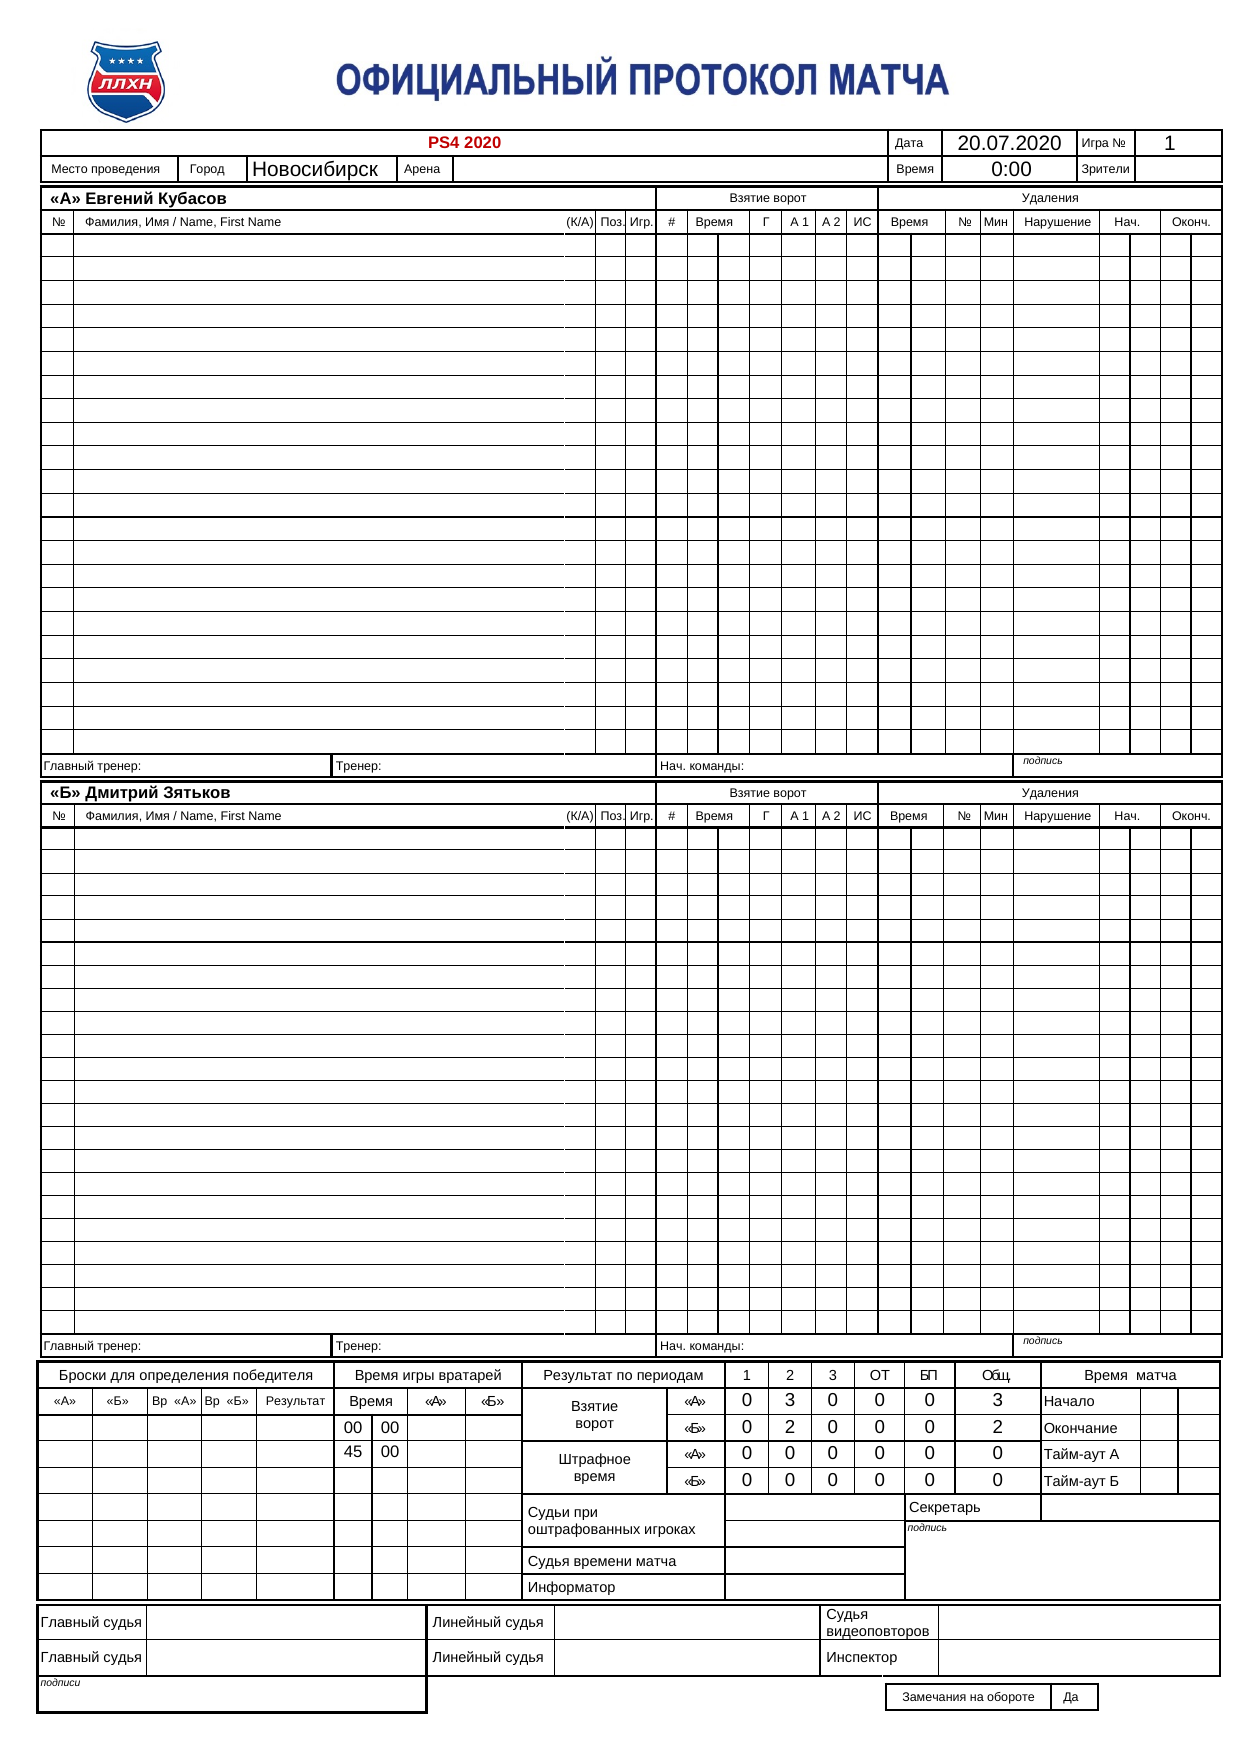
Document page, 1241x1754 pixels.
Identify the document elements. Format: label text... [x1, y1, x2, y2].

table_cell [1014, 399, 1099, 422]
table_cell [1179, 1441, 1219, 1467]
table_cell [750, 1150, 781, 1172]
table_cell Вр «А» [148, 1389, 201, 1413]
picture [5, 28, 1179, 129]
table_cell # [657, 211, 687, 233]
table_cell [657, 588, 687, 611]
table_cell [719, 565, 749, 587]
table_cell [657, 943, 687, 964]
table_cell [1100, 281, 1129, 303]
table_cell 0 [905, 1442, 954, 1467]
table_cell [596, 1012, 625, 1033]
table_cell [565, 874, 595, 895]
table_cell [42, 328, 73, 351]
table_cell [1161, 896, 1190, 918]
table_cell [847, 636, 877, 658]
table_cell [565, 565, 595, 587]
table_cell [39, 1468, 92, 1493]
table_cell [879, 305, 910, 327]
table_cell [408, 1468, 465, 1493]
table_cell [879, 1104, 910, 1126]
table_cell [1100, 1288, 1129, 1310]
table_cell [1192, 470, 1221, 493]
table_cell [879, 1173, 910, 1195]
table_cell [373, 1547, 407, 1573]
table_cell [879, 352, 910, 374]
table_cell [879, 588, 910, 611]
table_cell [657, 305, 687, 327]
table_cell # [657, 805, 687, 826]
table_cell [981, 1081, 1013, 1103]
table_cell [657, 470, 687, 493]
table_cell [626, 399, 655, 422]
table_cell [981, 376, 1013, 398]
table_cell 00 [335, 1416, 371, 1440]
table_cell [847, 235, 877, 256]
table_cell [816, 235, 846, 256]
table_cell Нарушение [1014, 805, 1099, 826]
table_cell 0 [812, 1442, 854, 1467]
table_cell [688, 565, 717, 587]
table_cell 0 [905, 1389, 954, 1413]
table_cell [657, 494, 687, 516]
table_cell [1161, 541, 1190, 564]
table_cell [596, 281, 625, 303]
table_cell [816, 328, 846, 351]
table_cell [626, 1311, 655, 1333]
table_cell [1161, 829, 1190, 849]
table_cell [657, 352, 687, 374]
table_cell [688, 1288, 717, 1310]
table_cell [1100, 1012, 1129, 1033]
table_cell [1192, 1058, 1221, 1079]
table_cell [596, 470, 625, 493]
table_cell [1161, 1127, 1190, 1149]
table_cell [1100, 829, 1129, 849]
table_cell [1100, 376, 1129, 398]
table_cell Время [688, 805, 749, 826]
table_cell [1161, 730, 1190, 753]
table_cell [42, 446, 73, 469]
table_cell [750, 1173, 781, 1195]
table_cell [912, 399, 945, 422]
table_cell [688, 541, 717, 564]
table_cell [946, 588, 980, 611]
table_cell [912, 1081, 943, 1103]
table_cell [688, 494, 717, 516]
table_cell [1131, 612, 1160, 634]
table_cell [912, 1288, 943, 1310]
table_cell подпись [906, 1522, 1219, 1599]
table_cell [555, 1640, 819, 1675]
table_cell [847, 494, 877, 516]
table_cell [688, 1219, 717, 1241]
table_cell [879, 399, 910, 422]
table_cell подпись [1014, 755, 1221, 776]
table_cell [847, 1104, 877, 1126]
table_cell [1100, 920, 1129, 941]
table_cell [750, 966, 781, 987]
table_cell [688, 470, 717, 493]
table_cell «Б » [466, 1389, 521, 1413]
table_cell [565, 920, 595, 941]
table_cell Нач. [1100, 211, 1160, 233]
table_cell [981, 541, 1013, 564]
table_cell [981, 636, 1013, 658]
table_header Общ. [956, 1363, 1040, 1387]
table_cell Игр. [626, 211, 655, 233]
table_cell [596, 707, 625, 729]
table_cell Поз. [596, 805, 625, 826]
table_cell [1014, 874, 1099, 895]
table_cell [75, 1104, 564, 1126]
table_cell [565, 943, 595, 964]
table_cell [750, 874, 781, 895]
table_cell [596, 565, 625, 587]
table_cell [1100, 446, 1129, 469]
table_cell [688, 943, 717, 964]
table_cell [944, 1104, 980, 1126]
table_cell [782, 1265, 815, 1287]
table_cell [944, 920, 980, 941]
table_cell [1100, 1219, 1129, 1241]
table_cell [750, 376, 781, 398]
table_cell [1192, 281, 1221, 303]
table_cell [1131, 541, 1160, 564]
table_cell [1131, 1150, 1160, 1172]
table_cell [981, 423, 1013, 445]
table_cell [626, 588, 655, 611]
table_cell [42, 588, 73, 611]
table_cell [944, 1173, 980, 1195]
table_cell [912, 352, 945, 374]
table_header Да [1052, 1685, 1097, 1709]
table_cell [74, 328, 564, 351]
table_cell [750, 612, 781, 634]
table_cell 3 [956, 1389, 1040, 1413]
table_cell [626, 305, 655, 327]
table_cell [565, 1242, 595, 1264]
table_cell [1192, 1012, 1221, 1033]
table_cell [626, 850, 655, 872]
table_cell [816, 707, 846, 729]
table_cell [726, 1495, 904, 1520]
table_cell [981, 1265, 1013, 1287]
table_cell [879, 707, 910, 729]
table_cell [626, 636, 655, 658]
table_cell [1192, 612, 1221, 634]
table_cell [75, 1196, 564, 1218]
table_cell [1100, 588, 1129, 611]
table_cell [1131, 235, 1160, 256]
table_cell [626, 1012, 655, 1033]
table_cell [596, 730, 625, 753]
table_cell [657, 1058, 687, 1079]
table_cell [719, 1150, 749, 1172]
table_cell [912, 943, 943, 964]
table_cell [657, 1081, 687, 1103]
table_cell [912, 328, 945, 351]
table_cell [946, 305, 980, 327]
table_cell А 1 [782, 211, 815, 233]
table_cell [75, 966, 564, 987]
table_cell [596, 518, 625, 540]
table_cell [202, 1521, 256, 1546]
table_cell [816, 1242, 846, 1264]
table_cell [596, 305, 625, 327]
table_cell Мин [981, 805, 1013, 826]
table_cell [1014, 1058, 1099, 1079]
table_cell [912, 281, 945, 303]
table_cell [74, 235, 564, 256]
table_cell [596, 874, 625, 895]
table_cell [1161, 1012, 1190, 1033]
table_cell [981, 874, 1013, 895]
table_cell [75, 1127, 564, 1149]
table_cell [1179, 1389, 1219, 1413]
table_header 3 [812, 1363, 854, 1387]
table_cell [596, 1196, 625, 1218]
table_cell [847, 518, 877, 540]
table_cell [883, 1677, 1220, 1681]
table_cell [1014, 1035, 1099, 1057]
table_cell [1192, 874, 1221, 895]
table_cell [596, 612, 625, 634]
table_cell [42, 1288, 74, 1310]
table_cell [657, 707, 687, 729]
table_cell [750, 707, 781, 729]
table_cell [1131, 1127, 1160, 1149]
table_cell [1100, 989, 1129, 1011]
table_cell [565, 1173, 595, 1195]
table_cell [657, 1311, 687, 1333]
table_cell [1192, 1081, 1221, 1103]
table_cell [816, 850, 846, 872]
table_cell [1192, 376, 1221, 398]
table_cell [1161, 1035, 1190, 1057]
table_cell [782, 1104, 815, 1126]
table_cell [1161, 659, 1190, 682]
table_cell [657, 328, 687, 351]
table_cell [944, 1242, 980, 1264]
table_cell [912, 730, 945, 753]
table_cell [1131, 874, 1160, 895]
table_cell [688, 1058, 717, 1079]
table_cell Место проведения [42, 157, 177, 181]
table_cell [466, 1574, 521, 1599]
table_cell Время [879, 805, 943, 826]
table_cell [816, 829, 846, 849]
table_cell [626, 257, 655, 280]
table_cell [879, 1242, 910, 1264]
table_cell [1100, 494, 1129, 516]
table_cell [750, 423, 781, 445]
table_cell [657, 1104, 687, 1126]
table_cell [1161, 281, 1190, 303]
table_cell [42, 683, 73, 706]
table_cell [816, 1150, 846, 1172]
table_cell [981, 850, 1013, 872]
table_cell [847, 659, 877, 682]
table_cell [750, 399, 781, 422]
table_cell [879, 920, 910, 941]
table_cell [42, 730, 73, 753]
table_cell [1161, 423, 1190, 445]
table_cell [596, 1081, 625, 1103]
table_cell [816, 352, 846, 374]
table_cell [981, 707, 1013, 729]
table_cell «Б» [93, 1389, 147, 1413]
table_cell [626, 659, 655, 682]
table_cell [42, 943, 74, 964]
table_cell [981, 1150, 1013, 1172]
table_cell [75, 850, 564, 872]
table_cell [782, 707, 815, 729]
table_cell [1014, 1196, 1099, 1218]
table_cell [1141, 1441, 1177, 1467]
table_cell [596, 446, 625, 469]
table_cell [1161, 257, 1190, 280]
table_cell [946, 281, 980, 303]
table_cell [1100, 636, 1129, 658]
table_cell [42, 257, 73, 280]
table_cell [1014, 920, 1099, 941]
table_cell [688, 896, 717, 918]
table_cell [596, 257, 625, 280]
table_cell [596, 1127, 625, 1149]
table_cell [1014, 565, 1099, 587]
table_cell [75, 1150, 564, 1172]
table_cell [750, 257, 781, 280]
table_cell [782, 920, 815, 941]
table_cell [408, 1521, 465, 1546]
table_cell [847, 446, 877, 469]
table_cell [912, 707, 945, 729]
table_cell [1014, 541, 1099, 564]
table_cell [75, 829, 564, 849]
table_cell [1161, 989, 1190, 1011]
table_cell [912, 305, 945, 327]
table_cell (К/А) [565, 211, 595, 233]
table_cell [626, 1219, 655, 1241]
table_cell [688, 612, 717, 634]
table_cell [657, 1219, 687, 1241]
table_cell Фамилия, Имя / Name, First Name [75, 805, 565, 826]
table_cell [912, 1035, 943, 1057]
table_cell [657, 659, 687, 682]
table_cell [981, 1196, 1013, 1218]
table_cell [657, 1196, 687, 1218]
table_cell [782, 494, 815, 516]
table_cell [626, 989, 655, 1011]
table_cell [1014, 376, 1099, 398]
table_cell [565, 989, 595, 1011]
table_cell [1014, 1242, 1099, 1264]
table_cell [816, 1058, 846, 1079]
table_cell [565, 659, 595, 682]
table_cell [750, 989, 781, 1011]
table_cell [782, 541, 815, 564]
table_cell [879, 850, 910, 872]
table_cell [981, 518, 1013, 540]
table_cell [847, 1219, 877, 1241]
table_cell [1192, 235, 1221, 256]
table_cell [74, 636, 564, 658]
table_cell [257, 1521, 333, 1546]
table_cell [1161, 305, 1190, 327]
table_cell [1192, 1104, 1221, 1126]
table_cell [981, 659, 1013, 682]
table_cell [944, 1311, 980, 1333]
table_cell [1014, 518, 1099, 540]
table_cell подписи [39, 1677, 425, 1711]
table_header «Б» Дмитрий Зятьков [42, 783, 655, 803]
table_cell [148, 1468, 201, 1493]
table_cell [1141, 1468, 1177, 1493]
table_cell [466, 1494, 521, 1520]
table_cell [596, 588, 625, 611]
table_cell [939, 1640, 1219, 1675]
table_cell [816, 565, 846, 587]
table_cell [912, 1311, 943, 1333]
table_cell [816, 399, 846, 422]
table_cell 3 [769, 1389, 811, 1413]
table_cell [688, 636, 717, 658]
table_cell Время [335, 1389, 407, 1413]
table_cell [1192, 1127, 1221, 1149]
table_cell [847, 588, 877, 611]
table_cell [946, 730, 980, 753]
table_cell [42, 470, 73, 493]
table_cell [719, 1288, 749, 1310]
table_cell [626, 565, 655, 587]
table_cell [74, 494, 564, 516]
table_header Взятие ворот [657, 188, 877, 209]
table_cell [657, 1173, 687, 1195]
table_cell [1014, 494, 1099, 516]
table_cell [565, 1288, 595, 1310]
table_cell [626, 966, 655, 987]
table_cell [1100, 1311, 1129, 1333]
table_cell [565, 1196, 595, 1218]
table_cell [879, 541, 910, 564]
table_cell [912, 1265, 943, 1287]
table_cell [782, 659, 815, 682]
table_cell [657, 683, 687, 706]
table_cell [93, 1441, 147, 1467]
table_cell [657, 896, 687, 918]
table_cell [912, 1058, 943, 1079]
table_cell [466, 1441, 521, 1467]
table_cell [257, 1468, 333, 1493]
table_cell [373, 1494, 407, 1520]
table_cell [879, 1150, 910, 1172]
table_cell [93, 1494, 147, 1520]
table_cell [879, 376, 910, 398]
table_cell [912, 896, 943, 918]
table_cell [750, 235, 781, 256]
table_cell [39, 1441, 92, 1467]
table_cell [816, 470, 846, 493]
table_cell [657, 829, 687, 849]
table_cell [1100, 399, 1129, 422]
table_cell [1131, 328, 1160, 351]
table_cell [944, 829, 980, 849]
table_cell [1014, 1265, 1099, 1287]
table_cell [688, 1196, 717, 1218]
table_cell [981, 235, 1013, 256]
table_cell [75, 989, 564, 1011]
table_cell [750, 588, 781, 611]
table_cell 0 [726, 1442, 768, 1467]
table_cell [847, 399, 877, 422]
table_cell [719, 920, 749, 941]
table_cell [782, 235, 815, 256]
table_cell [847, 328, 877, 351]
table_cell [42, 1219, 74, 1241]
table_cell [946, 235, 980, 256]
table_cell [726, 1548, 904, 1573]
table_cell Поз. [596, 211, 625, 233]
table_cell [816, 920, 846, 941]
table_cell [719, 494, 749, 516]
table_cell [944, 850, 980, 872]
table_cell [816, 989, 846, 1011]
table_cell [688, 1311, 717, 1333]
table_cell [657, 376, 687, 398]
table_cell [1131, 494, 1160, 516]
table_cell [1131, 588, 1160, 611]
table_cell [428, 1677, 882, 1711]
table_cell [912, 659, 945, 682]
table_cell [257, 1494, 333, 1520]
table_cell [847, 1311, 877, 1333]
table_cell [1100, 707, 1129, 729]
table_cell [75, 1058, 564, 1079]
table_cell [939, 1606, 1219, 1639]
table_cell [944, 1219, 980, 1241]
table_cell [912, 257, 945, 280]
table_cell [816, 1173, 846, 1195]
table_cell 45 [335, 1441, 371, 1467]
table_cell [782, 399, 815, 422]
table_cell [565, 470, 595, 493]
table_cell [657, 850, 687, 872]
table_cell [879, 423, 910, 445]
table_cell Судьи при оштрафованных игроках [523, 1495, 724, 1546]
table_cell [1131, 1173, 1160, 1195]
table_cell [596, 328, 625, 351]
table_cell [847, 1035, 877, 1057]
table_cell [1131, 1265, 1160, 1287]
table_cell [879, 636, 910, 658]
table_cell [944, 1035, 980, 1057]
table_cell Нач. [1100, 805, 1160, 826]
table_cell [596, 1242, 625, 1264]
table_cell [912, 636, 945, 658]
table_cell [657, 1288, 687, 1310]
table_cell [1192, 1219, 1221, 1241]
table_cell [74, 612, 564, 634]
table_cell [42, 565, 73, 587]
table_cell [879, 494, 910, 516]
table_cell [42, 1127, 74, 1149]
table_cell Время [879, 211, 945, 233]
table_cell [782, 376, 815, 398]
table_cell [879, 683, 910, 706]
table_cell [657, 541, 687, 564]
table_cell [1014, 943, 1099, 964]
table_cell [202, 1416, 256, 1440]
table_cell [454, 157, 887, 181]
table_cell [1192, 1196, 1221, 1218]
table_cell [1161, 943, 1190, 964]
table_cell [39, 1547, 92, 1573]
table_cell [1100, 1173, 1129, 1195]
table_cell [596, 1173, 625, 1195]
table_cell [1161, 636, 1190, 658]
table_cell [1014, 257, 1099, 280]
table_cell [626, 470, 655, 493]
table_cell [981, 257, 1013, 280]
table_cell [944, 1265, 980, 1287]
table_cell [879, 446, 910, 469]
table_cell [719, 257, 749, 280]
table_cell Главный тренер: [42, 1335, 330, 1356]
table_cell [688, 1035, 717, 1057]
table_cell [1192, 565, 1221, 587]
table_cell [93, 1416, 147, 1440]
table_cell [565, 966, 595, 987]
table_cell [93, 1574, 147, 1599]
table_cell [688, 518, 717, 540]
table_cell [912, 1242, 943, 1264]
table_cell [782, 257, 815, 280]
table_cell Главный судья [39, 1606, 146, 1639]
table_cell [657, 989, 687, 1011]
table_cell [565, 1127, 595, 1149]
table_cell [1014, 707, 1099, 729]
table_cell [719, 541, 749, 564]
table_cell [626, 494, 655, 516]
table_cell [847, 565, 877, 587]
table_cell [879, 1035, 910, 1057]
table_cell [1131, 1196, 1160, 1218]
table_cell [1131, 257, 1160, 280]
table_cell [782, 423, 815, 445]
table_cell [39, 1494, 92, 1520]
table_cell [719, 1058, 749, 1079]
table_cell [1100, 1081, 1129, 1103]
table_cell [565, 352, 595, 374]
table_cell [688, 1150, 717, 1172]
table_cell [74, 565, 564, 587]
table_cell [981, 943, 1013, 964]
table_cell [42, 235, 73, 256]
table_cell [782, 896, 815, 918]
table_cell [782, 1173, 815, 1195]
table_cell [565, 707, 595, 729]
table_cell [816, 659, 846, 682]
table_cell [202, 1494, 256, 1520]
table_cell [782, 829, 815, 849]
table_cell [879, 1265, 910, 1287]
table_cell [912, 235, 945, 256]
table_cell [596, 1311, 625, 1333]
table_cell [626, 730, 655, 753]
table_cell [981, 470, 1013, 493]
table_cell [596, 376, 625, 398]
table_header Дата [889, 131, 941, 155]
table_cell [1131, 1242, 1160, 1264]
table_cell [944, 874, 980, 895]
table_cell [719, 874, 749, 895]
table_cell [981, 328, 1013, 351]
table_cell [946, 707, 980, 729]
table_cell [626, 1035, 655, 1057]
table_cell [74, 730, 564, 753]
table_cell [1131, 470, 1160, 493]
table_cell [750, 1081, 781, 1103]
table_cell Время [889, 157, 941, 181]
table_cell [912, 470, 945, 493]
table_cell [42, 399, 73, 422]
table_cell [782, 966, 815, 987]
table_header Замечания на обороте [887, 1685, 1050, 1709]
table_cell [750, 518, 781, 540]
table_cell [816, 1035, 846, 1057]
table_cell [657, 1150, 687, 1172]
table_cell [1131, 943, 1160, 964]
table_cell [1161, 1173, 1190, 1195]
table_cell [1100, 518, 1129, 540]
table_cell [816, 683, 846, 706]
table_cell [750, 1127, 781, 1149]
table_cell [565, 1012, 595, 1033]
table_cell Г [750, 211, 781, 233]
table_cell [912, 966, 943, 987]
table_cell Время [688, 211, 749, 233]
table_cell [1192, 1173, 1221, 1195]
table_cell [782, 281, 815, 303]
table_cell [1131, 1219, 1160, 1241]
table_cell [626, 1242, 655, 1264]
table_cell [688, 1104, 717, 1126]
table_cell [912, 588, 945, 611]
table_cell [1100, 1265, 1129, 1287]
table_cell [719, 966, 749, 987]
table_cell Тренер: [333, 755, 655, 776]
table_cell [1192, 659, 1221, 682]
table_cell [596, 850, 625, 872]
table_cell [912, 989, 943, 1011]
table_cell [408, 1547, 465, 1573]
table_cell [981, 612, 1013, 634]
table_cell [1100, 1058, 1129, 1079]
table_cell [93, 1521, 147, 1546]
table_cell [719, 305, 749, 327]
table_cell Арена [398, 157, 452, 181]
table_cell [688, 874, 717, 895]
table_cell [879, 989, 910, 1011]
table_cell [626, 1173, 655, 1195]
table_cell [1014, 1173, 1099, 1195]
table_cell [626, 376, 655, 398]
table_cell [847, 1265, 877, 1287]
table_cell [782, 305, 815, 327]
table_cell [719, 1081, 749, 1103]
table_cell «А» [668, 1389, 724, 1413]
table_cell [555, 1606, 819, 1639]
table_cell [1131, 1311, 1160, 1333]
table_cell [1161, 966, 1190, 987]
table_cell [981, 829, 1013, 849]
table_cell Секретарь [906, 1495, 1040, 1520]
table_cell [1192, 305, 1221, 327]
table_cell [75, 1035, 564, 1057]
table_cell [946, 565, 980, 587]
table_cell [1100, 896, 1129, 918]
table_cell [42, 829, 74, 849]
table_cell Игр. [626, 805, 655, 826]
table_cell ИС [847, 211, 877, 233]
table_cell [657, 920, 687, 941]
table_cell [688, 829, 717, 849]
table_cell 0 [812, 1415, 854, 1440]
table_cell [847, 1173, 877, 1195]
table_cell [1100, 541, 1129, 564]
table_cell [1161, 565, 1190, 587]
table_cell [847, 1127, 877, 1149]
table_cell [1100, 423, 1129, 445]
table_cell [912, 874, 943, 895]
table_cell [750, 850, 781, 872]
table_cell [1192, 1150, 1221, 1172]
table_cell [75, 1288, 564, 1310]
table_cell [782, 565, 815, 587]
table_cell [565, 896, 595, 918]
table_cell [1131, 376, 1160, 398]
table_cell [626, 707, 655, 729]
table_cell [750, 1219, 781, 1241]
table_cell [688, 376, 717, 398]
table_cell Нач. команды: [657, 1335, 1012, 1356]
table_cell [782, 636, 815, 658]
table_cell [42, 376, 73, 398]
table_cell [657, 446, 687, 469]
table_cell [1100, 850, 1129, 872]
table_cell [626, 896, 655, 918]
table_cell [719, 518, 749, 540]
table_cell А 1 [782, 805, 815, 826]
table_cell [847, 1012, 877, 1033]
table_cell [816, 257, 846, 280]
table_cell [1192, 518, 1221, 540]
table_cell [1014, 352, 1099, 374]
table_cell [688, 305, 717, 327]
table_cell А 2 [816, 805, 846, 826]
table_cell [750, 829, 781, 849]
table_cell Нач. команды: [657, 755, 1012, 776]
table_cell [42, 707, 73, 729]
table_cell Город [179, 157, 246, 181]
table_cell [1014, 612, 1099, 634]
table_cell [912, 518, 945, 540]
table_cell [750, 683, 781, 706]
table_cell [1100, 235, 1129, 256]
table_cell [1161, 235, 1190, 256]
table_header Броски для определения победителя [39, 1363, 333, 1387]
table_cell 0 [726, 1389, 768, 1413]
table_cell [42, 989, 74, 1011]
table_cell [782, 1219, 815, 1241]
table_cell 0 [855, 1468, 904, 1493]
table_cell [565, 376, 595, 398]
table_cell [42, 518, 73, 540]
table_cell [912, 850, 943, 872]
table_cell [879, 1081, 910, 1103]
table_cell [816, 588, 846, 611]
table_cell [750, 1035, 781, 1057]
table_cell [257, 1441, 333, 1467]
table_cell [565, 683, 595, 706]
table_cell [1014, 659, 1099, 682]
table_cell [74, 683, 564, 706]
table_cell [657, 518, 687, 540]
table_cell [75, 1311, 564, 1333]
table_cell «Б» [668, 1415, 724, 1440]
table_cell [879, 730, 910, 753]
table_cell [626, 541, 655, 564]
table_cell [626, 1265, 655, 1287]
table_cell [565, 257, 595, 280]
table_cell [75, 1265, 564, 1287]
table_cell [565, 1311, 595, 1333]
table_cell [750, 920, 781, 941]
table_cell [1100, 328, 1129, 351]
table_cell [750, 1288, 781, 1310]
table_header «А» Евгений Кубасов [42, 188, 655, 209]
table_cell [912, 376, 945, 398]
table_cell [912, 446, 945, 469]
table_cell [750, 541, 781, 564]
table_cell [944, 1012, 980, 1033]
table_cell [782, 989, 815, 1011]
table_cell [1014, 989, 1099, 1011]
table_cell [912, 423, 945, 445]
table_cell [981, 1104, 1013, 1126]
table_cell [688, 352, 717, 374]
table_cell [565, 541, 595, 564]
table_cell [657, 257, 687, 280]
table_cell [1014, 1219, 1099, 1241]
table_cell [981, 966, 1013, 987]
table_cell [596, 989, 625, 1011]
table_cell [657, 966, 687, 987]
table_cell «А» [39, 1389, 92, 1413]
table_cell [1131, 1104, 1160, 1126]
table_cell [981, 683, 1013, 706]
table_cell [1192, 1035, 1221, 1057]
table_cell [1192, 257, 1221, 280]
table_cell Судья времени матча [523, 1548, 724, 1573]
table_cell [202, 1574, 256, 1599]
table_cell [596, 829, 625, 849]
table_cell [816, 874, 846, 895]
table_cell [74, 470, 564, 493]
table_cell [202, 1547, 256, 1573]
table_cell [1100, 305, 1129, 327]
table_cell «Б» [668, 1468, 724, 1493]
table_cell [816, 423, 846, 445]
table_cell [688, 1127, 717, 1149]
table_cell [626, 1288, 655, 1310]
table_cell [750, 470, 781, 493]
table_cell [782, 1012, 815, 1033]
table_cell [726, 1521, 904, 1546]
table_cell [750, 305, 781, 327]
table_cell [1192, 423, 1221, 445]
table_cell [1161, 494, 1190, 516]
table_cell [1100, 257, 1129, 280]
table_cell [75, 943, 564, 964]
table_cell [719, 1311, 749, 1333]
table_cell [1131, 305, 1160, 327]
table_cell [1161, 470, 1190, 493]
table_cell [657, 730, 687, 753]
table_cell [657, 281, 687, 303]
table_cell [750, 352, 781, 374]
table_cell [750, 730, 781, 753]
table_cell [879, 1196, 910, 1218]
table_cell [719, 281, 749, 303]
table_cell [1099, 1682, 1220, 1711]
table_cell [981, 588, 1013, 611]
table_cell [981, 1035, 1013, 1057]
table_cell [719, 588, 749, 611]
table_cell [74, 659, 564, 682]
table_cell [1161, 1196, 1190, 1218]
table_cell [1131, 829, 1160, 849]
table_cell [944, 1081, 980, 1103]
table_cell 2 [769, 1415, 811, 1440]
table_cell 0 [905, 1415, 954, 1440]
table_cell Взятие ворот [523, 1389, 666, 1440]
table_cell [688, 730, 717, 753]
table_cell [816, 1219, 846, 1241]
table_cell [847, 1242, 877, 1264]
table_cell [626, 1127, 655, 1149]
table_cell [1161, 1242, 1190, 1264]
table_cell [42, 352, 73, 374]
table_cell 0 [812, 1389, 854, 1413]
table_cell [1136, 157, 1221, 181]
table_cell [1100, 1104, 1129, 1126]
table_cell [1192, 1311, 1221, 1333]
table_cell [596, 235, 625, 256]
table_cell [816, 446, 846, 469]
table_cell [1131, 966, 1160, 987]
table_cell [1192, 352, 1221, 374]
table_cell [75, 874, 564, 895]
table_cell [912, 1196, 943, 1218]
table_cell [1192, 399, 1221, 422]
table_cell [719, 235, 749, 256]
table_cell [946, 352, 980, 374]
table_cell [981, 1219, 1013, 1241]
table_cell [42, 1150, 74, 1172]
table_cell Вр «Б» [202, 1389, 256, 1413]
table_cell [565, 1265, 595, 1287]
table_cell [688, 1012, 717, 1033]
table_cell [42, 1265, 74, 1287]
table_cell [816, 896, 846, 918]
table_cell [719, 707, 749, 729]
table_cell [719, 328, 749, 351]
table_cell [657, 1127, 687, 1149]
table_cell [782, 683, 815, 706]
table_cell [1131, 707, 1160, 729]
table_cell [626, 518, 655, 540]
table_cell [626, 1058, 655, 1079]
table_cell [657, 565, 687, 587]
table_cell 0 [726, 1415, 768, 1440]
table_cell [944, 1127, 980, 1149]
table_cell [335, 1574, 371, 1599]
table_cell [944, 966, 980, 987]
table_cell [879, 874, 910, 895]
table_cell [42, 850, 74, 872]
table_cell [719, 659, 749, 682]
table_cell Линейный судья [428, 1606, 554, 1639]
table_cell [750, 565, 781, 587]
table_cell [782, 1150, 815, 1172]
table_cell [1161, 1288, 1190, 1310]
table_cell [335, 1494, 371, 1520]
table_cell [879, 1012, 910, 1033]
table_cell [74, 352, 564, 374]
table_cell [981, 1173, 1013, 1195]
table_cell [879, 659, 910, 682]
table_cell [1014, 636, 1099, 658]
table_cell [946, 518, 980, 540]
table_cell [816, 281, 846, 303]
table_cell Окончание [1042, 1415, 1140, 1440]
table_cell [42, 1104, 74, 1126]
table_cell [719, 850, 749, 872]
table_cell [912, 920, 943, 941]
table_cell [847, 1288, 877, 1310]
table_cell [1131, 989, 1160, 1011]
table_cell [816, 518, 846, 540]
table_cell Новосибирск [248, 157, 396, 181]
table_cell [1014, 1311, 1099, 1333]
table_cell [719, 636, 749, 658]
table_cell [42, 1173, 74, 1195]
table_cell [1161, 707, 1190, 729]
table_cell [657, 399, 687, 422]
table_cell Тайм-аут Б [1042, 1468, 1140, 1493]
table_cell [912, 1219, 943, 1241]
table_cell [626, 874, 655, 895]
table_cell [1100, 612, 1129, 634]
table_cell [596, 659, 625, 682]
table_cell № [946, 211, 980, 233]
table_cell [74, 446, 564, 469]
table_cell [1192, 989, 1221, 1011]
table_cell № [42, 211, 73, 233]
table_cell [912, 494, 945, 516]
table_cell [1179, 1468, 1219, 1493]
table_cell [750, 1012, 781, 1033]
table_cell [626, 1196, 655, 1218]
table_cell [626, 612, 655, 634]
table_cell [42, 1311, 74, 1333]
table_cell [373, 1468, 407, 1493]
table_cell 0 [956, 1468, 1040, 1493]
table_cell Результат [257, 1389, 333, 1413]
table_cell [719, 423, 749, 445]
table_cell [750, 896, 781, 918]
table_cell [1192, 683, 1221, 706]
table_cell [1192, 446, 1221, 469]
table_cell [1100, 943, 1129, 964]
table_cell 0 [769, 1468, 811, 1493]
table_cell Тайм-аут А [1042, 1441, 1140, 1467]
table_cell [944, 1288, 980, 1310]
table_cell [626, 281, 655, 303]
table_cell [750, 1311, 781, 1333]
table_cell [1141, 1389, 1177, 1413]
table_cell Начало [1042, 1389, 1140, 1413]
table_cell [1014, 1150, 1099, 1172]
table_cell [1161, 1104, 1190, 1126]
table_cell [1192, 1242, 1221, 1264]
table_cell [1014, 1127, 1099, 1149]
table_cell [847, 850, 877, 872]
table_cell [1161, 1265, 1190, 1287]
table_cell [335, 1521, 371, 1546]
table_cell [39, 1574, 92, 1599]
table_cell [946, 612, 980, 634]
table_cell [688, 683, 717, 706]
table_cell [726, 1575, 904, 1599]
table_cell [912, 1150, 943, 1172]
table_cell Информатор [523, 1575, 724, 1599]
table_cell [1161, 399, 1190, 422]
table_cell [148, 1416, 201, 1440]
table_cell ИС [847, 805, 877, 826]
table_cell [257, 1547, 333, 1573]
table_cell [1014, 829, 1099, 849]
table_cell [782, 612, 815, 634]
table_cell [596, 1288, 625, 1310]
table_header ОТ [855, 1363, 904, 1387]
table_cell [719, 1196, 749, 1218]
table_cell [42, 1012, 74, 1033]
table_cell [719, 1035, 749, 1057]
table_cell [879, 1288, 910, 1310]
table_cell [719, 829, 749, 849]
table_header Взятие ворот [657, 783, 877, 803]
table_cell [148, 1574, 201, 1599]
table_cell Оконч. [1161, 211, 1221, 233]
table_cell [1131, 1058, 1160, 1079]
table_cell [719, 989, 749, 1011]
table_header Удаления [879, 188, 1221, 209]
table_cell [1192, 707, 1221, 729]
table_cell [1192, 966, 1221, 987]
table_cell [847, 829, 877, 849]
table_cell [981, 1058, 1013, 1079]
table_cell [42, 1242, 74, 1264]
table_cell [565, 235, 595, 256]
table_cell Нарушение [1014, 211, 1099, 233]
table_cell [782, 328, 815, 351]
table_cell [74, 541, 564, 564]
table_cell [750, 636, 781, 658]
table_cell [42, 1058, 74, 1079]
table_cell [847, 707, 877, 729]
table_cell [75, 1173, 564, 1195]
table_cell [626, 352, 655, 374]
table_cell [847, 257, 877, 280]
table_cell [596, 1035, 625, 1057]
table_cell [879, 470, 910, 493]
table_cell [565, 588, 595, 611]
table_cell [981, 565, 1013, 587]
table_cell [565, 423, 595, 445]
table_cell [75, 1242, 564, 1264]
table_cell [202, 1468, 256, 1493]
table_cell [688, 707, 717, 729]
table_cell [42, 874, 74, 895]
table_cell [816, 612, 846, 634]
table_cell [944, 989, 980, 1011]
table_cell [879, 257, 910, 280]
table_cell [657, 1012, 687, 1033]
table_cell 0 [855, 1389, 904, 1413]
table_cell Штрафное время [523, 1442, 666, 1493]
table_cell [719, 1219, 749, 1241]
table_cell [1161, 518, 1190, 540]
table_cell [1100, 1035, 1129, 1057]
table_cell [912, 1173, 943, 1195]
table_cell [879, 281, 910, 303]
table_cell [847, 1081, 877, 1103]
table_cell [1161, 376, 1190, 398]
table_cell [565, 1035, 595, 1057]
table_cell [1131, 281, 1160, 303]
table_cell [1161, 850, 1190, 872]
table_cell [816, 541, 846, 564]
table_cell [847, 966, 877, 987]
table_cell [688, 966, 717, 987]
table_cell [879, 829, 910, 849]
table_cell [373, 1574, 407, 1599]
table_cell [42, 305, 73, 327]
table_cell [1161, 446, 1190, 469]
table_cell [596, 399, 625, 422]
table_cell [596, 1219, 625, 1241]
table_cell [1131, 730, 1160, 753]
table_cell [816, 376, 846, 398]
table_cell [944, 1058, 980, 1079]
table_cell 0 [769, 1442, 811, 1467]
table_cell [596, 896, 625, 918]
table_cell [39, 1521, 92, 1546]
table_cell [847, 470, 877, 493]
table_cell [596, 494, 625, 516]
table_cell [408, 1441, 465, 1467]
table_cell [75, 896, 564, 918]
table_cell [42, 1081, 74, 1103]
table_cell [75, 920, 564, 941]
table_cell [565, 850, 595, 872]
table_cell [626, 1150, 655, 1172]
table_cell [74, 305, 564, 327]
table_cell [42, 1196, 74, 1218]
table_cell [719, 896, 749, 918]
table_cell [912, 541, 945, 564]
table_cell [782, 1242, 815, 1264]
table_cell [688, 920, 717, 941]
table_cell [75, 1081, 564, 1103]
table_cell [816, 1104, 846, 1126]
table_cell [912, 1127, 943, 1149]
table_cell [1192, 494, 1221, 516]
table_cell 2 [956, 1415, 1040, 1440]
table_cell [912, 565, 945, 587]
table_cell [565, 1104, 595, 1126]
table_cell [42, 659, 73, 682]
table_cell [1100, 730, 1129, 753]
table_cell [1192, 896, 1221, 918]
table_cell № [42, 805, 74, 826]
table_cell [816, 1196, 846, 1218]
table_cell [1100, 874, 1129, 895]
table_cell [1100, 683, 1129, 706]
table_cell Г [750, 805, 781, 826]
table_cell [657, 1242, 687, 1264]
table_cell [1014, 730, 1099, 753]
table_cell [879, 943, 910, 964]
table_cell [981, 352, 1013, 374]
table_cell [466, 1521, 521, 1546]
table_cell [42, 612, 73, 634]
table_cell [688, 235, 717, 256]
table_cell [596, 541, 625, 564]
table_cell [565, 305, 595, 327]
table_cell [879, 235, 910, 256]
table_cell [148, 1441, 201, 1467]
table_cell [847, 730, 877, 753]
table_header 1 [726, 1363, 768, 1387]
table_cell [879, 518, 910, 540]
table_cell [719, 352, 749, 374]
table_cell [1014, 1012, 1099, 1033]
table_cell [816, 305, 846, 327]
table_cell [688, 1265, 717, 1287]
table_cell [1192, 850, 1221, 872]
table_cell [912, 612, 945, 634]
table_cell [565, 1058, 595, 1079]
table_cell № [944, 805, 980, 826]
table_cell [816, 730, 846, 753]
table_cell [93, 1468, 147, 1493]
table_cell [39, 1416, 92, 1440]
table_cell [565, 281, 595, 303]
table_cell [565, 494, 595, 516]
table_cell [1131, 896, 1160, 918]
table_cell [1179, 1415, 1219, 1440]
table_cell 0 [855, 1442, 904, 1467]
table_cell [1192, 541, 1221, 564]
table_cell [596, 423, 625, 445]
table_cell [75, 1219, 564, 1241]
table_cell [565, 612, 595, 634]
table_cell 0 [855, 1415, 904, 1440]
table_cell [719, 730, 749, 753]
table_cell [688, 1081, 717, 1103]
table_cell [782, 446, 815, 469]
table_cell [782, 1288, 815, 1310]
table_cell [657, 612, 687, 634]
table_cell [719, 943, 749, 964]
table_cell [1014, 235, 1099, 256]
table_cell [1131, 446, 1160, 469]
table_cell [148, 1547, 201, 1573]
table_cell [816, 1012, 846, 1033]
table_cell [42, 920, 74, 941]
table_cell [1014, 470, 1099, 493]
table_cell [946, 257, 980, 280]
table_cell 0 [956, 1442, 1040, 1467]
table_cell [946, 446, 980, 469]
table_cell [42, 636, 73, 658]
table_cell [626, 446, 655, 469]
table_cell [981, 730, 1013, 753]
table_cell [1131, 659, 1160, 682]
table_cell Инспектор [821, 1640, 938, 1675]
table_cell [1161, 612, 1190, 634]
table_cell [750, 1104, 781, 1126]
table_cell [1014, 966, 1099, 987]
table_cell 0 [812, 1468, 854, 1493]
table_cell 0 [905, 1468, 954, 1493]
table_cell [944, 943, 980, 964]
table_cell [1192, 588, 1221, 611]
table_cell [1014, 281, 1099, 303]
table_cell [1014, 850, 1099, 872]
table_cell [93, 1547, 147, 1573]
table_cell [1161, 920, 1190, 941]
table_cell [1161, 328, 1190, 351]
table_cell [719, 1127, 749, 1149]
table_cell Оконч. [1161, 805, 1221, 826]
table_cell [750, 328, 781, 351]
table_cell [879, 896, 910, 918]
table_cell [1014, 328, 1099, 351]
table_cell [1161, 1081, 1190, 1103]
table_cell [816, 943, 846, 964]
table_cell [596, 1150, 625, 1172]
table_cell [335, 1547, 371, 1573]
table_cell [782, 943, 815, 964]
table_cell [847, 1196, 877, 1218]
table_cell [626, 328, 655, 351]
table_cell [750, 446, 781, 469]
table_cell [912, 683, 945, 706]
table_cell [719, 683, 749, 706]
table_cell [596, 943, 625, 964]
table_cell [74, 399, 564, 422]
table_cell [74, 707, 564, 729]
table_cell Судья видеоповторов [821, 1606, 938, 1639]
table_cell [782, 1081, 815, 1103]
table_cell [750, 494, 781, 516]
table_cell [1131, 1035, 1160, 1057]
table_cell [1141, 1415, 1177, 1440]
table_cell [816, 966, 846, 987]
table_cell [1014, 896, 1099, 918]
table_cell [946, 494, 980, 516]
table_cell 0 [726, 1468, 768, 1493]
table_cell [1192, 920, 1221, 941]
table_cell [816, 636, 846, 658]
table_cell 00 [373, 1441, 407, 1467]
table_cell [912, 1104, 943, 1126]
table_cell [1161, 874, 1190, 895]
table_cell [1100, 966, 1129, 987]
table_cell [750, 1265, 781, 1287]
table_cell [147, 1606, 425, 1639]
table_cell [782, 588, 815, 611]
table_cell [1131, 1012, 1160, 1033]
table_cell [719, 1104, 749, 1126]
table_cell [688, 659, 717, 682]
table_cell [1192, 1288, 1221, 1310]
table_cell [981, 305, 1013, 327]
table_cell [1161, 352, 1190, 374]
table_cell [879, 966, 910, 987]
table_cell [1100, 659, 1129, 682]
table_cell [847, 989, 877, 1011]
table_cell [75, 1012, 564, 1033]
table_cell [816, 1127, 846, 1149]
table_cell [596, 1104, 625, 1126]
table_cell [944, 896, 980, 918]
table_cell [657, 874, 687, 895]
table_cell [981, 281, 1013, 303]
table_cell [719, 1173, 749, 1195]
table_cell [688, 1242, 717, 1264]
table_cell [202, 1441, 256, 1467]
table_cell [1131, 399, 1160, 422]
table_cell [946, 328, 980, 351]
table_cell Главный тренер: [42, 755, 330, 776]
table_header БП [905, 1363, 954, 1387]
table_cell [626, 943, 655, 964]
table_cell [1100, 1242, 1129, 1264]
table_cell [466, 1468, 521, 1493]
table_cell [782, 850, 815, 872]
table_cell [719, 399, 749, 422]
table_cell Фамилия, Имя / Name, First Name [74, 211, 565, 233]
table_cell [1131, 352, 1160, 374]
table_cell [565, 446, 595, 469]
table_cell [750, 1242, 781, 1264]
table_cell [782, 874, 815, 895]
table_cell [944, 1196, 980, 1218]
table_cell [1100, 1127, 1129, 1149]
table_cell [565, 328, 595, 351]
table_cell [946, 423, 980, 445]
table_header Время матча [1042, 1363, 1219, 1387]
table_header PS4 2020 [42, 131, 887, 155]
table_cell [879, 1219, 910, 1241]
table_header Результат по периодам [523, 1363, 724, 1387]
table_cell [1131, 1288, 1160, 1310]
table_cell [782, 1311, 815, 1333]
table_cell [565, 518, 595, 540]
table_cell [879, 612, 910, 634]
table_cell [565, 1219, 595, 1241]
table_cell [1100, 470, 1129, 493]
table_cell [1161, 588, 1190, 611]
table_cell [1014, 683, 1099, 706]
table_cell [847, 352, 877, 374]
table_header 20.07.2020 [943, 131, 1076, 155]
table_cell [946, 659, 980, 682]
table_cell [596, 1265, 625, 1287]
table_cell [1100, 1196, 1129, 1218]
table_cell 0:00 [943, 157, 1076, 181]
table_cell [657, 636, 687, 658]
table_cell [466, 1416, 521, 1440]
table_cell [1131, 1081, 1160, 1103]
table_cell [565, 636, 595, 658]
table_cell [816, 1311, 846, 1333]
table_cell [879, 1058, 910, 1079]
table_cell [782, 470, 815, 493]
table_cell [847, 874, 877, 895]
table_cell [373, 1521, 407, 1546]
table_cell [847, 683, 877, 706]
table_cell [565, 1150, 595, 1172]
table_cell [912, 1012, 943, 1033]
table_cell [257, 1574, 333, 1599]
table_cell [74, 423, 564, 445]
table_cell [1131, 850, 1160, 872]
table_header 1 [1136, 131, 1221, 155]
table_cell [42, 896, 74, 918]
table_cell [626, 920, 655, 941]
table_cell А 2 [816, 211, 846, 233]
table_cell [688, 423, 717, 445]
table_cell [981, 1311, 1013, 1333]
table_cell [1192, 943, 1221, 964]
table_cell [257, 1416, 333, 1440]
table_cell [1014, 1104, 1099, 1126]
table_cell [719, 470, 749, 493]
table_cell [879, 565, 910, 587]
table_cell [816, 494, 846, 516]
table_cell [981, 989, 1013, 1011]
table_cell [1161, 1150, 1190, 1172]
table_cell [782, 352, 815, 374]
table_cell [719, 376, 749, 398]
table_cell [688, 989, 717, 1011]
table_cell [1100, 352, 1129, 374]
table_cell [565, 829, 595, 849]
table_cell [1042, 1495, 1219, 1520]
table_cell [946, 470, 980, 493]
table_cell [944, 1150, 980, 1172]
table_cell [981, 446, 1013, 469]
table_cell [1161, 683, 1190, 706]
table_cell [408, 1416, 465, 1440]
table_cell [565, 399, 595, 422]
table_cell [42, 494, 73, 516]
table_cell [1192, 636, 1221, 658]
table_cell [1100, 1150, 1129, 1172]
table_cell [688, 588, 717, 611]
table_cell [596, 352, 625, 374]
table_cell [847, 1150, 877, 1172]
table_cell [912, 829, 943, 849]
table_cell [1161, 1219, 1190, 1241]
table_cell [1131, 636, 1160, 658]
table_cell [1161, 1058, 1190, 1079]
table_cell [981, 1288, 1013, 1310]
table_cell [148, 1521, 201, 1546]
table_cell [847, 920, 877, 941]
table_cell Линейный судья [428, 1640, 554, 1675]
table_cell [565, 1081, 595, 1103]
table_cell [1100, 565, 1129, 587]
table_cell [847, 943, 877, 964]
table_header Удаления [879, 783, 1221, 803]
table_cell [688, 328, 717, 351]
table_cell [596, 683, 625, 706]
table_cell [1014, 446, 1099, 469]
table_cell [847, 541, 877, 564]
table_cell [719, 446, 749, 469]
table_cell [1161, 1311, 1190, 1333]
table_cell [408, 1494, 465, 1520]
table_cell [657, 1265, 687, 1287]
table_cell [750, 659, 781, 682]
table_cell [719, 1242, 749, 1264]
table_header 2 [769, 1363, 811, 1387]
table_cell [596, 636, 625, 658]
table_cell [657, 423, 687, 445]
table_cell [847, 305, 877, 327]
table_cell [1014, 305, 1099, 327]
table_cell [626, 683, 655, 706]
table_cell [1131, 423, 1160, 445]
table_cell [1192, 730, 1221, 753]
table_cell [981, 1127, 1013, 1149]
table_cell [847, 423, 877, 445]
table_cell [565, 730, 595, 753]
table_cell [847, 896, 877, 918]
table_cell [466, 1547, 521, 1573]
table_cell [946, 683, 980, 706]
table_cell [147, 1640, 425, 1675]
table_cell [782, 1035, 815, 1057]
table_cell [74, 518, 564, 540]
table_cell [750, 281, 781, 303]
table_cell [596, 1058, 625, 1079]
table_cell [1192, 829, 1221, 849]
table_cell [750, 1196, 781, 1218]
table_cell [626, 423, 655, 445]
table_cell [74, 376, 564, 398]
table_cell [596, 920, 625, 941]
table_cell [657, 235, 687, 256]
table_cell [782, 730, 815, 753]
table_cell [688, 446, 717, 469]
table_cell Зрители [1078, 157, 1134, 181]
table_cell [816, 1081, 846, 1103]
table_cell (К/А) [565, 805, 595, 826]
table_cell [946, 376, 980, 398]
table_cell [626, 829, 655, 849]
table_cell [782, 1058, 815, 1079]
table_cell [1131, 518, 1160, 540]
table_cell [688, 399, 717, 422]
table_cell [42, 1035, 74, 1057]
table_cell [1192, 1265, 1221, 1287]
table_cell «А» [668, 1442, 724, 1467]
table_cell [946, 636, 980, 658]
table_cell [688, 1173, 717, 1195]
table_cell [42, 966, 74, 987]
table_cell [74, 257, 564, 280]
table_cell [816, 1265, 846, 1287]
table_cell [782, 1196, 815, 1218]
table_cell [879, 328, 910, 351]
table_cell [981, 1012, 1013, 1033]
table_cell [946, 399, 980, 422]
table_cell «А» [408, 1389, 465, 1413]
table_cell [782, 1127, 815, 1149]
table_cell [719, 612, 749, 634]
table_cell [719, 1012, 749, 1033]
table_cell Главный судья [39, 1640, 146, 1675]
table_cell [626, 235, 655, 256]
table_cell [1131, 920, 1160, 941]
table_cell [335, 1468, 371, 1493]
table_cell [1192, 328, 1221, 351]
table_cell 00 [373, 1416, 407, 1440]
table_cell [74, 588, 564, 611]
table_cell Мин [981, 211, 1013, 233]
table_cell [688, 257, 717, 280]
table_cell [981, 920, 1013, 941]
table_cell [719, 1265, 749, 1287]
table_cell [596, 966, 625, 987]
table_cell [42, 423, 73, 445]
table_cell [626, 1104, 655, 1126]
table_cell [847, 612, 877, 634]
table_cell [981, 494, 1013, 516]
table_cell [1014, 423, 1099, 445]
table_cell [1014, 1081, 1099, 1103]
table_header Игра № [1078, 131, 1134, 155]
table_cell [42, 281, 73, 303]
table_cell [688, 281, 717, 303]
table_cell [981, 399, 1013, 422]
table_cell [1014, 1288, 1099, 1310]
table_header Время игры вратарей [335, 1363, 521, 1387]
table_cell подпись [1014, 1335, 1221, 1356]
table_cell [847, 376, 877, 398]
table_cell [981, 896, 1013, 918]
table_cell [1014, 588, 1099, 611]
table_cell [847, 1058, 877, 1079]
table_cell [408, 1574, 465, 1599]
table_cell [42, 541, 73, 564]
table_cell [1131, 565, 1160, 587]
table_cell [879, 1311, 910, 1333]
table_cell [981, 1242, 1013, 1264]
table_cell [879, 1127, 910, 1149]
table_cell [626, 1081, 655, 1103]
table_cell [657, 1035, 687, 1057]
table_cell [74, 281, 564, 303]
table_cell [148, 1494, 201, 1520]
table_cell [750, 943, 781, 964]
table_cell [816, 1288, 846, 1310]
table_cell [847, 281, 877, 303]
table_cell [782, 518, 815, 540]
table_cell [750, 1058, 781, 1079]
table_cell [946, 541, 980, 564]
table_cell [688, 850, 717, 872]
table_cell Тренер: [333, 1335, 655, 1356]
table_cell [1131, 683, 1160, 706]
